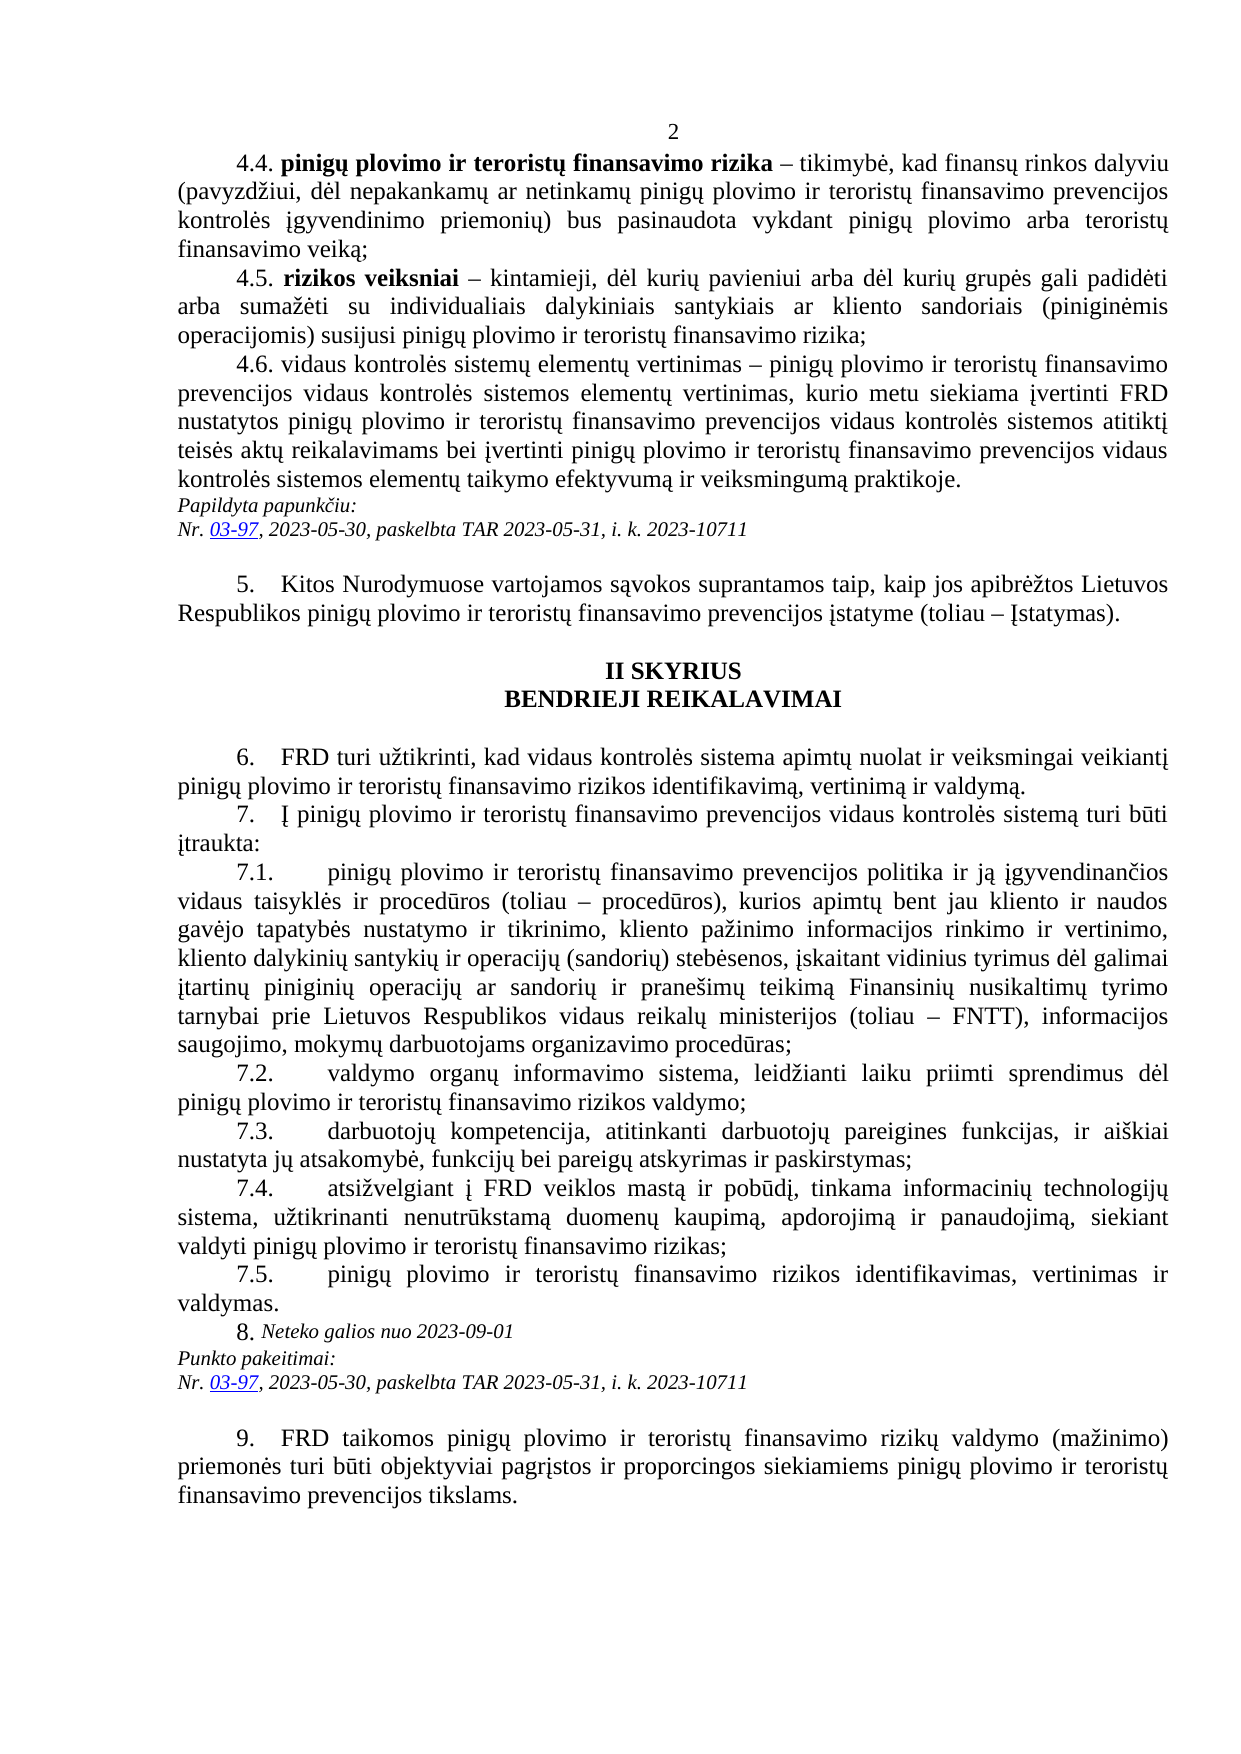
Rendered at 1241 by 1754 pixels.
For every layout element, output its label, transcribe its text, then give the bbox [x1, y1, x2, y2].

text 6. FRD turi užtikrinti, kad vidaus kontrolės sistema apimtų nuolat ir veiksmingai veikiantį pinigų plovimo ir teroristų finansavimo rizikos identifikavimą, vertinimą ir valdymą. [177, 742, 1169, 799]
text Nr. 03-97, 2023-05-30, paskelbta TAR 2023-05-31, i. k. 2023-10711 [177, 1370, 1169, 1394]
text 7.4. atsižvelgiant į FRD veiklos mastą ir pobūdį, tinkama informacinių technologijų sistema, užtikrinanti nenutrūkstamą duomenų kaupimą, apdorojimą ir panaudojimą, siekiant valdyti pinigų plovimo ir teroristų finansavimo rizikas; [177, 1173, 1169, 1259]
text 7.2. valdymo organų informavimo sistema, leidžianti laiku priimti sprendimus dėl pinigų plovimo ir teroristų finansavimo rizikos valdymo; [177, 1058, 1169, 1116]
text 4.6. vidaus kontrolės sistemų elementų vertinimas – pinigų plovimo ir teroristų finansavimo prevencijos vidaus kontrolės sistemos elementų vertinimas, kurio metu siekiama įvertinti FRD nustatytos pinigų plovimo ir teroristų finansavimo prevencijos vidaus kontrolės sistemos atitiktį teisės aktų reikalavimams bei įvertinti pinigų plovimo ir teroristų finansavimo prevencijos vidaus kontrolės sistemos elementų taikymo efektyvumą ir veiksmingumą praktikoje. [177, 349, 1169, 493]
text 4.4. pinigų plovimo ir teroristų finansavimo rizika – tikimybė, kad finansų rinkos dalyviu (pavyzdžiui, dėl nepakankamų ar netinkamų pinigų plovimo ir teroristų finansavimo prevencijos kontrolės įgyvendinimo priemonių) bus pasinaudota vykdant pinigų plovimo arba teroristų finansavimo veiką; [177, 148, 1169, 263]
text 7.3. darbuotojų kompetencija, atitinkanti darbuotojų pareigines funkcijas, ir aiškiai nustatyta jų atsakomybė, funkcijų bei pareigų atskyrimas ir paskirstymas; [177, 1116, 1169, 1173]
text Bendrieji REIKALAVIMAI [177, 684, 1169, 713]
text II skyrius [177, 656, 1169, 684]
text Nr. 03-97, 2023-05-30, paskelbta TAR 2023-05-31, i. k. 2023-10711 [177, 517, 1169, 541]
text Punkto pakeitimai: [177, 1346, 1169, 1370]
text 7.5. pinigų plovimo ir teroristų finansavimo rizikos identifikavimas, vertinimas ir valdymas. [177, 1259, 1169, 1317]
text 7. Į pinigų plovimo ir teroristų finansavimo prevencijos vidaus kontrolės sistemą turi būti įtraukta: [177, 799, 1169, 857]
text 7.1. pinigų plovimo ir teroristų finansavimo prevencijos politika ir ją įgyvendinančios vidaus taisyklės ir procedūros (toliau – procedūros), kurios apimtų bent jau kliento ir naudos gavėjo tapatybės nustatymo ir tikrinimo, kliento pažinimo informacijos rinkimo ir vertinimo, kliento dalykinių santykių ir operacijų (sandorių) stebėsenos, įskaitant vidinius tyrimus dėl galimai įtartinų piniginių operacijų ar sandorių ir pranešimų teikimą Finansinių nusikaltimų tyrimo tarnybai prie Lietuvos Respublikos vidaus reikalų ministerijos (toliau – FNTT), informacijos saugojimo, mokymų darbuotojams organizavimo procedūras; [177, 857, 1169, 1058]
text 9. FRD taikomos pinigų plovimo ir teroristų finansavimo rizikų valdymo (mažinimo) priemonės turi būti objektyviai pagrįstos ir proporcingos siekiamiems pinigų plovimo ir teroristų finansavimo prevencijos tikslams. [177, 1423, 1169, 1509]
text Papildyta papunkčiu: [177, 493, 1169, 517]
text 8. Neteko galios nuo 2023-09-01 [177, 1317, 1169, 1346]
text 5. Kitos Nurodymuose vartojamos sąvokos suprantamos taip, kaip jos apibrėžtos Lietuvos Respublikos pinigų plovimo ir teroristų finansavimo prevencijos įstatyme (toliau – Įstatymas). [177, 569, 1169, 627]
text 4.5. rizikos veiksniai – kintamieji, dėl kurių pavieniui arba dėl kurių grupės gali padidėti arba sumažėti su individualiais dalykiniais santykiais ar kliento sandoriais (piniginėmis operacijomis) susijusi pinigų plovimo ir teroristų finansavimo rizika; [177, 263, 1169, 349]
